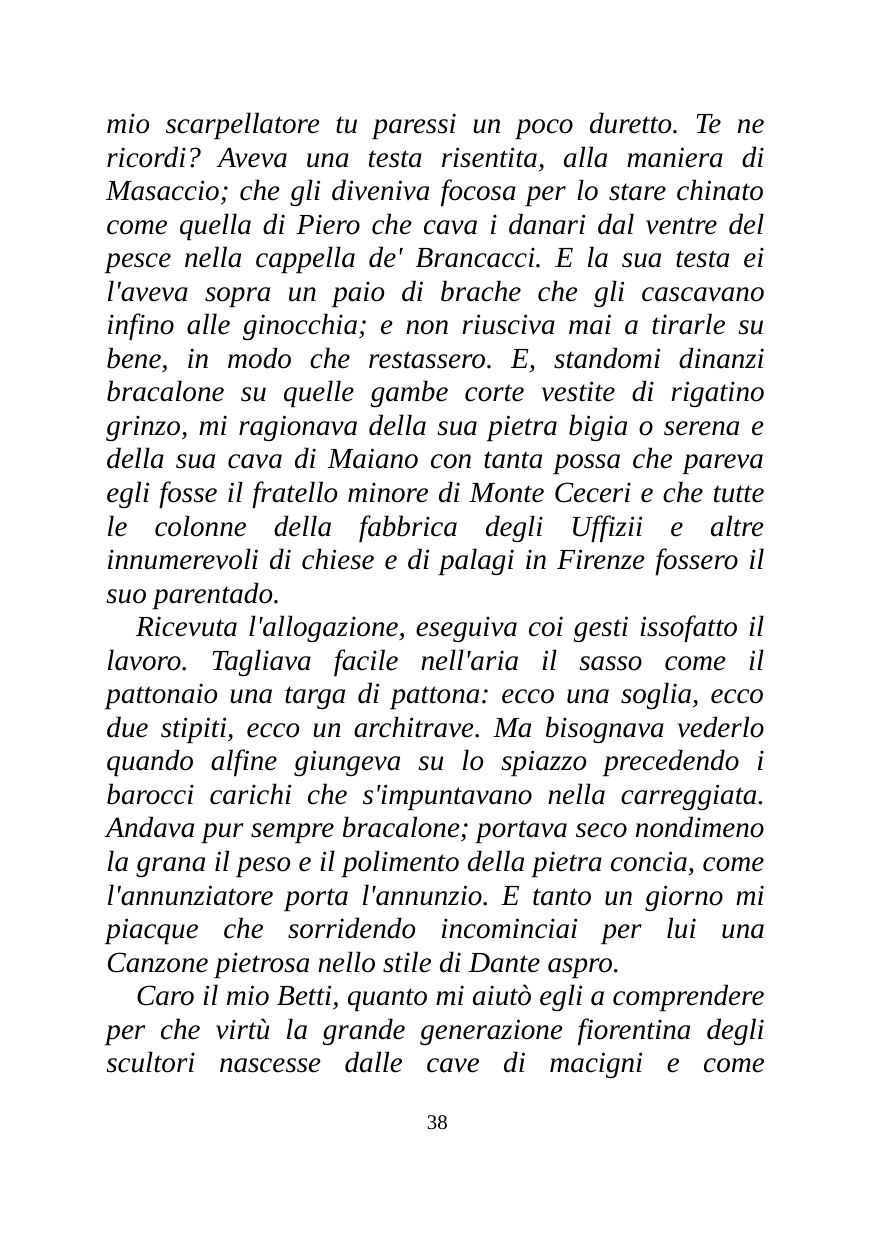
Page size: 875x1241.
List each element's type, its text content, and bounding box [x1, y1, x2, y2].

text Caro il mio Betti, quanto mi aiutò egli a comprendere per che virtù la grande generazione fiorentina degli scultori nascesse dalle cave di macigni e come [106, 978, 768, 1079]
text mio scarpellatore tu paressi un poco duretto. Te ne ricordi? Aveva una testa risentita, alla maniera di Masaccio; che gli diveniva focosa per lo stare chinato come quella di Piero che cava i danari dal ventre del pesce nella cappella de' Brancacci. E la sua testa ei l'aveva sopra un paio di brache che gli cascavano infino alle ginocchia; e non riusciva mai a tirarle su bene, in modo che restassero. E, standomi dinanzi bracalone su quelle gambe corte vestite di rigatino grinzo, mi ragionava della sua pietra bigia o serena e della sua cava di Maiano con tanta possa che pareva egli fosse il fratello minore di Monte Ceceri e che tutte le colonne della fabbrica degli Uffizii e altre innumerevoli di chiese e di palagi in Firenze fossero il suo parentado. [106, 106, 768, 609]
text Ricevuta l'allogazione, eseguiva coi gesti issofatto il lavoro. Tagliava facile nell'aria il sasso come il pattonaio una targa di pattona: ecco una soglia, ecco due stipiti, ecco un architrave. Ma bisognava vederlo quando alfine giungeva su lo spiazzo precedendo i barocci carichi che s'impuntavano nella carreggiata. Andava pur sempre bracalone; portava seco nondimeno la grana il peso e il polimento della pietra concia, come l'annunziatore porta l'annunzio. E tanto un giorno mi piacque che sorridendo incominciai per lui una Canzone pietrosa nello stile di Dante aspro. [106, 609, 768, 978]
